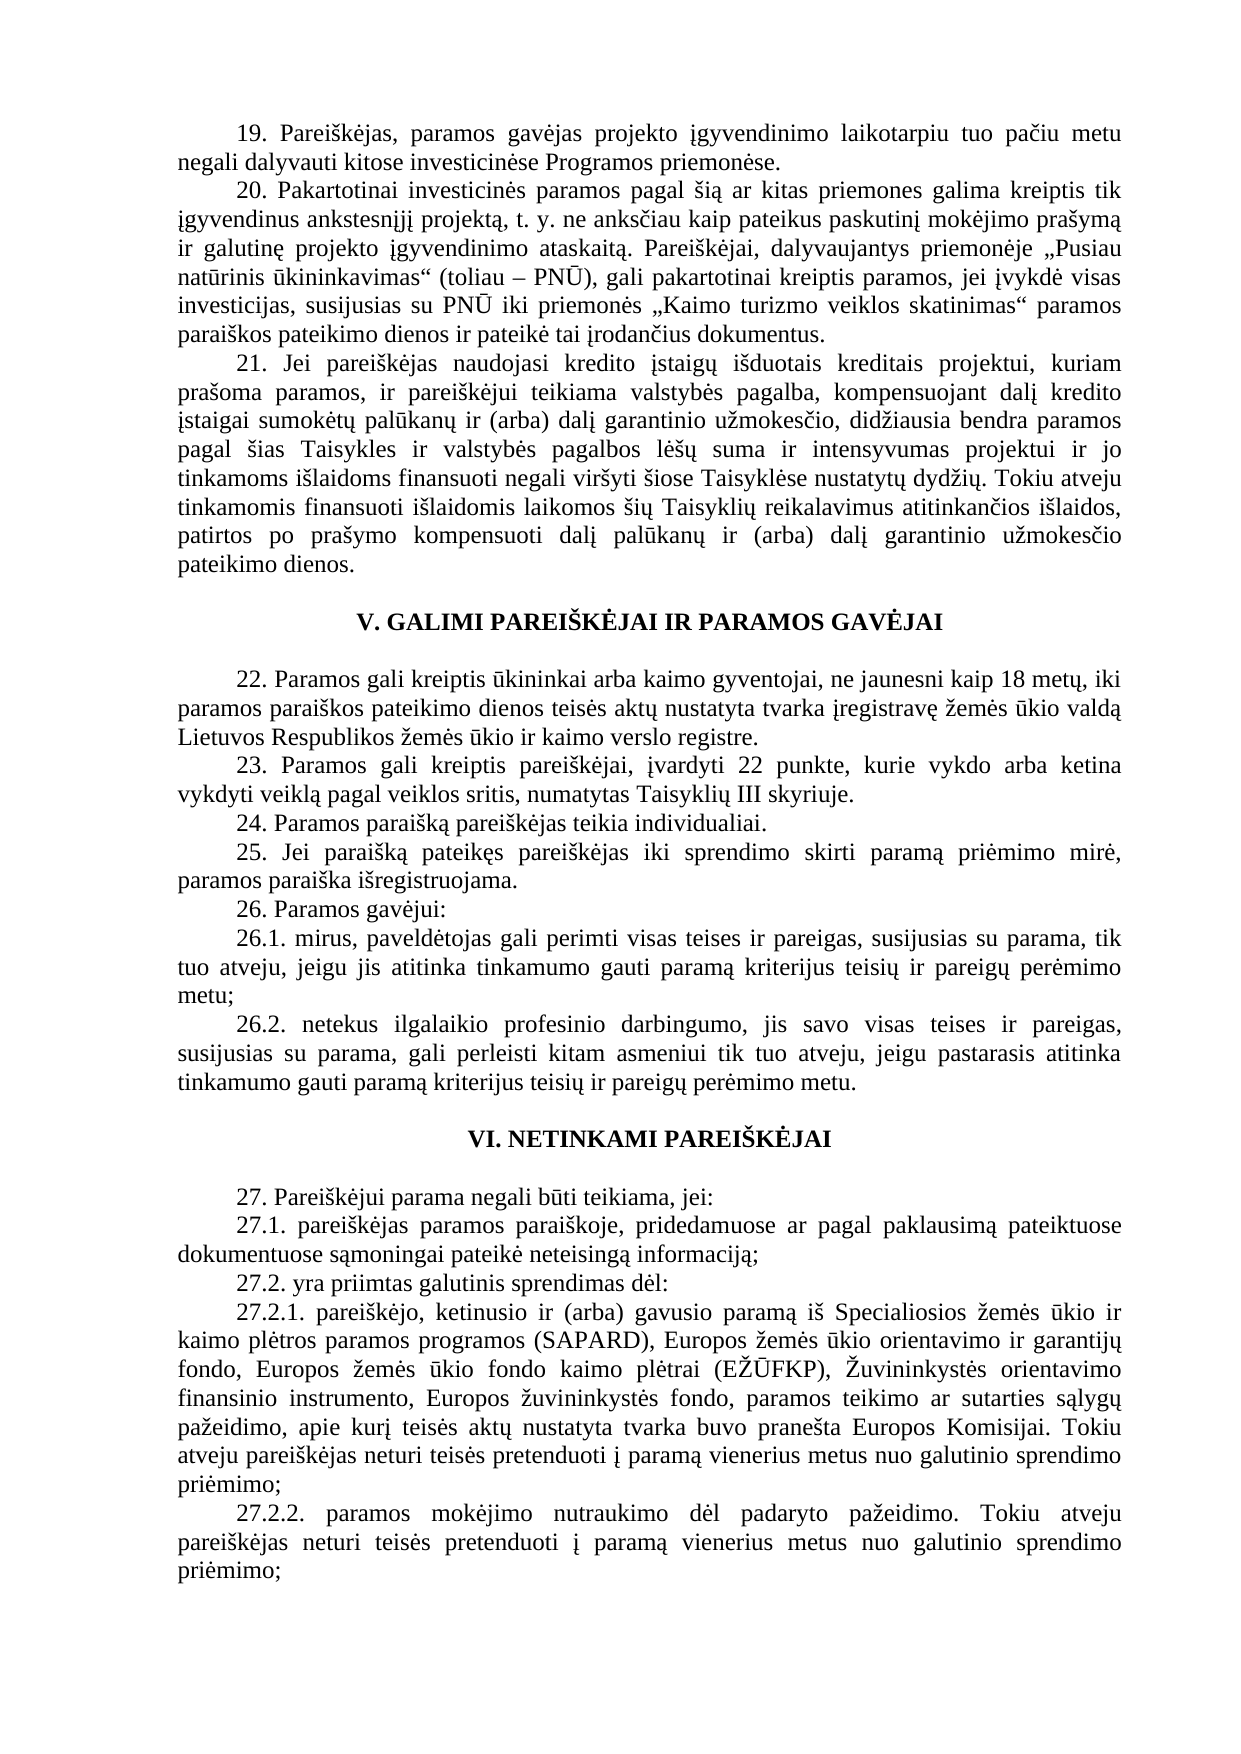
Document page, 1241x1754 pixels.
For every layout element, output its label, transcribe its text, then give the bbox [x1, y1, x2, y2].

text 27. Pareiškėjui parama negali būti teikiama, jei: [177, 1182, 1122, 1211]
text 26.2. netekus ilgalaikio profesinio darbingumo, jis savo visas teises ir pareigas, susijusias su parama, gali perleisti kitam asmeniui tik tuo atveju, jeigu pastarasis atitinka tinkamumo gauti paramą kriterijus teisių ir pareigų perėmimo metu. [177, 1009, 1122, 1096]
text V. GALIMI PAREIŠKĖJAI IR PARAMOS GAVĖJAI [177, 607, 1122, 636]
text 20. Pakartotinai investicinės paramos pagal šią ar kitas priemones galima kreiptis tik įgyvendinus ankstesnįjį projektą, t. y. ne anksčiau kaip pateikus paskutinį mokėjimo prašymą ir galutinę projekto įgyvendinimo ataskaitą. Pareiškėjai, dalyvaujantys priemonėje „Pusiau natūrinis ūkininkavimas“ (toliau – PNŪ), gali pakartotinai kreiptis paramos, jei įvykdė visas investicijas, susijusias su PNŪ iki priemonės „Kaimo turizmo veiklos skatinimas“ paramos paraiškos pateikimo dienos ir pateikė tai įrodančius dokumentus. [177, 176, 1122, 348]
text 26.1. mirus, paveldėtojas gali perimti visas teises ir pareigas, susijusias su parama, tik tuo atveju, jeigu jis atitinka tinkamumo gauti paramą kriterijus teisių ir pareigų perėmimo metu; [177, 923, 1122, 1009]
text VI. NETINKAMI PAREIŠKĖJAI [177, 1124, 1122, 1153]
text 22. Paramos gali kreiptis ūkininkai arba kaimo gyventojai, ne jaunesni kaip 18 metų, iki paramos paraiškos pateikimo dienos teisės aktų nustatyta tvarka įregistravę žemės ūkio valdą Lietuvos Respublikos žemės ūkio ir kaimo verslo registre. [177, 664, 1122, 751]
text 24. Paramos paraišką pareiškėjas teikia individualiai. [177, 808, 1122, 837]
text 19. Pareiškėjas, paramos gavėjas projekto įgyvendinimo laikotarpiu tuo pačiu metu negali dalyvauti kitose investicinėse Programos priemonėse. [177, 118, 1122, 176]
text 25. Jei paraišką pateikęs pareiškėjas iki sprendimo skirti paramą priėmimo mirė, paramos paraiška išregistruojama. [177, 837, 1122, 894]
text 27.2.2. paramos mokėjimo nutraukimo dėl padaryto pažeidimo. Tokiu atveju pareiškėjas neturi teisės pretenduoti į paramą vienerius metus nuo galutinio sprendimo priėmimo; [177, 1498, 1122, 1584]
text 27.1. pareiškėjas paramos paraiškoje, pridedamuose ar pagal paklausimą pateiktuose dokumentuose sąmoningai pateikė neteisingą informaciją; [177, 1211, 1122, 1268]
text 23. Paramos gali kreiptis pareiškėjai, įvardyti 22 punkte, kurie vykdo arba ketina vykdyti veiklą pagal veiklos sritis, numatytas Taisyklių III skyriuje. [177, 751, 1122, 808]
text 27.2. yra priimtas galutinis sprendimas dėl: [177, 1268, 1122, 1297]
text 26. Paramos gavėjui: [177, 894, 1122, 923]
text 21. Jei pareiškėjas naudojasi kredito įstaigų išduotais kreditais projektui, kuriam prašoma paramos, ir pareiškėjui teikiama valstybės pagalba, kompensuojant dalį kredito įstaigai sumokėtų palūkanų ir (arba) dalį garantinio užmokesčio, didžiausia bendra paramos pagal šias Taisykles ir valstybės pagalbos lėšų suma ir intensyvumas projektui ir jo tinkamoms išlaidoms finansuoti negali viršyti šiose Taisyklėse nustatytų dydžių. Tokiu atveju tinkamomis finansuoti išlaidomis laikomos šių Taisyklių reikalavimus atitinkančios išlaidos, patirtos po prašymo kompensuoti dalį palūkanų ir (arba) dalį garantinio užmokesčio pateikimo dienos. [177, 348, 1122, 578]
text 27.2.1. pareiškėjo, ketinusio ir (arba) gavusio paramą iš Specialiosios žemės ūkio ir kaimo plėtros paramos programos (SAPARD), Europos žemės ūkio orientavimo ir garantijų fondo, Europos žemės ūkio fondo kaimo plėtrai (EŽŪFKP), Žuvininkystės orientavimo finansinio instrumento, Europos žuvininkystės fondo, paramos teikimo ar sutarties sąlygų pažeidimo, apie kurį teisės aktų nustatyta tvarka buvo pranešta Europos Komisijai. Tokiu atveju pareiškėjas neturi teisės pretenduoti į paramą vienerius metus nuo galutinio sprendimo priėmimo; [177, 1297, 1122, 1498]
